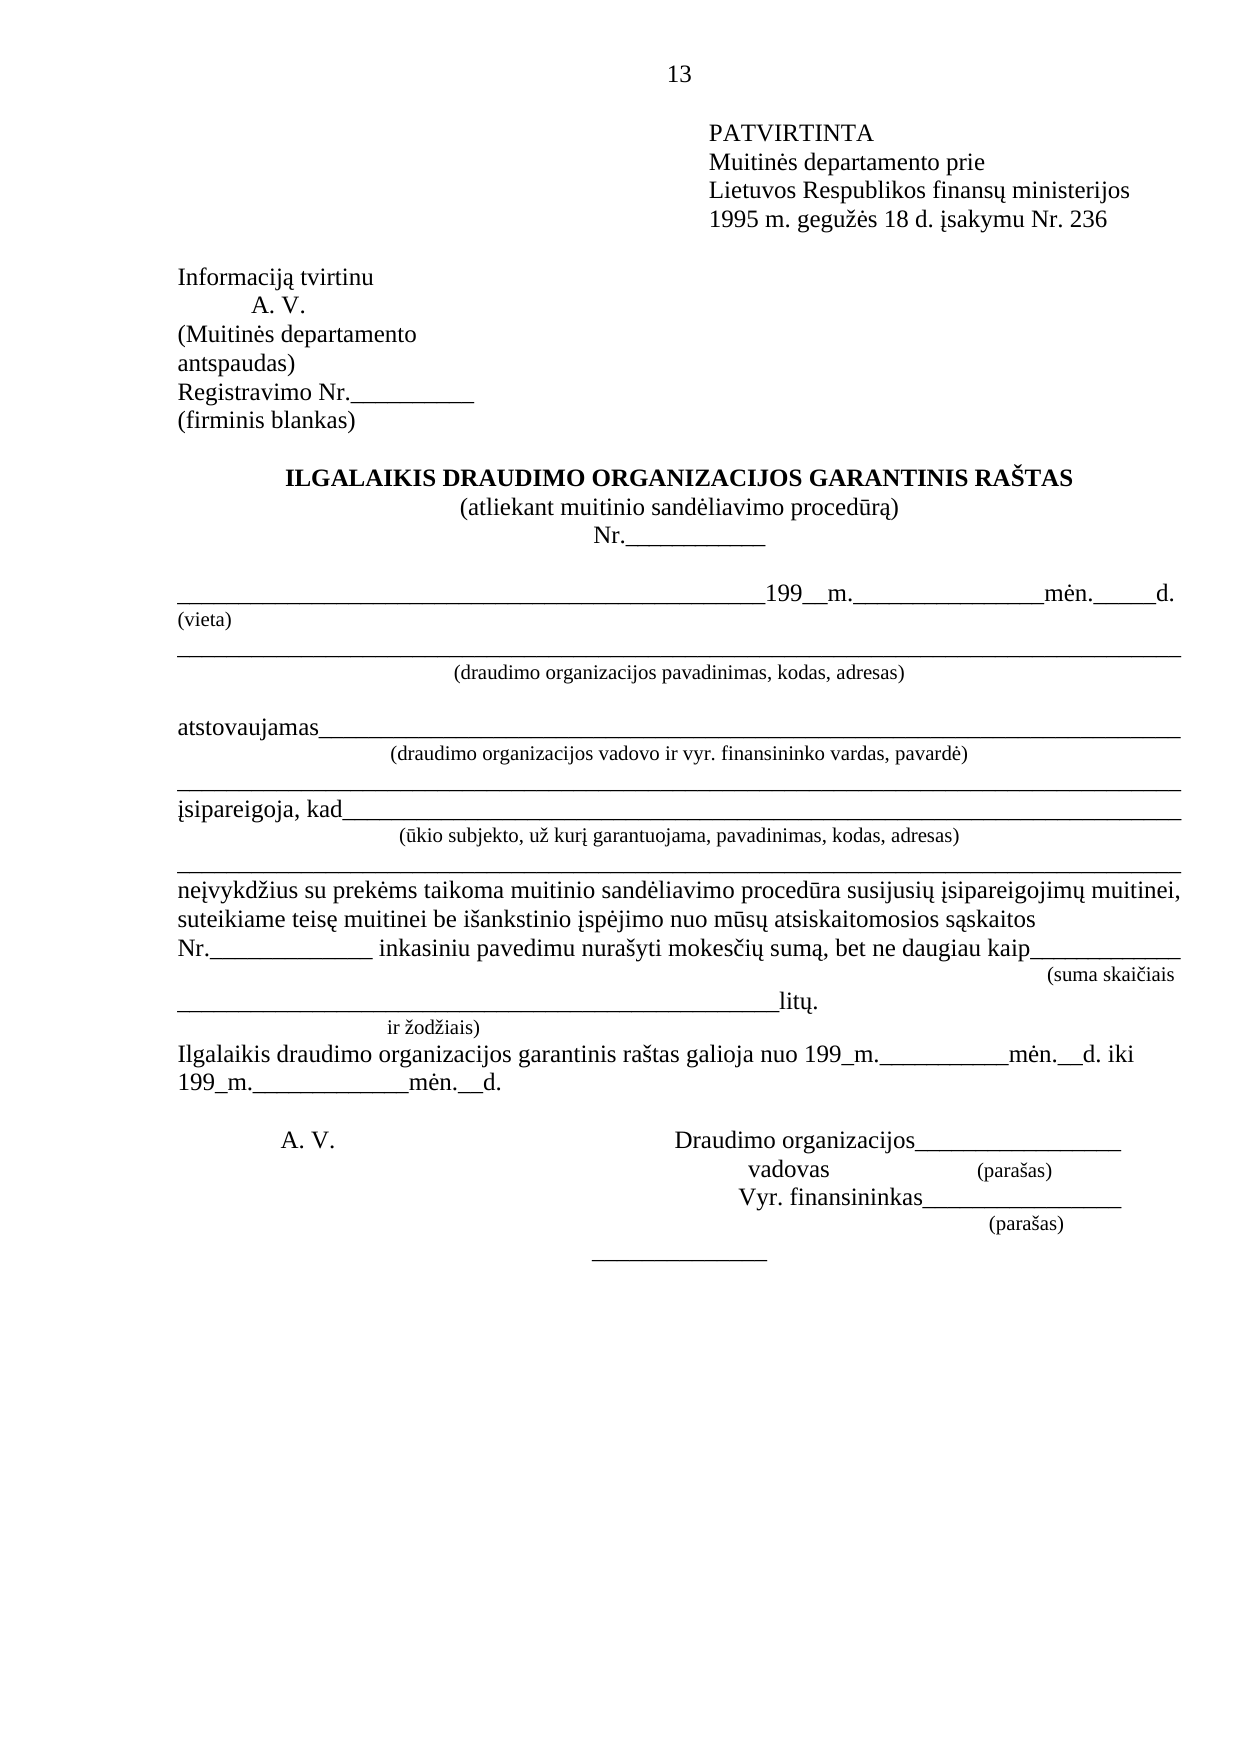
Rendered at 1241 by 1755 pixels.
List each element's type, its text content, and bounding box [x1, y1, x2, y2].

text Ilgalaikis draudimo organizacijos garantinis raštas galioja nuo 199_m. mėn.__d. iki 199_m. mėn.__d. [177, 1039, 1181, 1096]
text (Muitinės departamento [177, 319, 1181, 348]
text (suma skaičiais [177, 962, 1181, 986]
text 199__m. mėn._____d. [177, 578, 1181, 607]
text ______________ [177, 1235, 1181, 1264]
text Lietuvos Respublikos finansų ministerijos [177, 176, 1181, 204]
text (parašas) [177, 1211, 1181, 1235]
text neįvykdžius su prekėms taikoma muitinio sandėliavimo procedūra susijusių įsipareigojimų muitinei, suteikiame teisę muitinei be išankstinio įspėjimo nuo mūsų atsiskaitomosios sąskaitos Nr._____________ inkasiniu pavedimu nurašyti mokesčių sumą, bet ne daugiau kaip [177, 876, 1181, 962]
text (draudimo organizacijos vadovo ir vyr. finansininko vardas, pavardė) [177, 741, 1181, 765]
text (ūkio subjekto, už kurį garantuojama, pavadinimas, kodas, adresas) [177, 823, 1181, 847]
text Muitinės departamento prie [177, 147, 1181, 176]
text atstovaujamas [177, 712, 1181, 741]
text (atliekant muitinio sandėliavimo procedūrą) [177, 492, 1181, 521]
text ir žodžiais) [177, 1015, 1181, 1039]
text A. V. [177, 291, 1181, 319]
text PATVIRTINTA [177, 118, 1181, 147]
text (vieta) [177, 607, 1181, 631]
text Vyr. finansininkas [177, 1182, 1181, 1211]
text įsipareigoja, kad [177, 794, 1181, 823]
text (firminis blankas) [177, 406, 1181, 434]
text litų. [177, 986, 1181, 1015]
text vadovas (parašas) [177, 1154, 1181, 1182]
text 1995 m. gegužės 18 d. įsakymu Nr. 236 [177, 204, 1181, 233]
text (draudimo organizacijos pavadinimas, kodas, adresas) [177, 660, 1181, 684]
text A. V. Draudimo organizacijos [177, 1125, 1181, 1154]
text Registravimo Nr. [177, 377, 1181, 406]
text Informaciją tvirtinu [177, 262, 1181, 291]
text Nr. [177, 521, 1181, 549]
text ILGALAIKIS DRAUDIMO ORGANIZACIJOS GARANTINIS RAŠTAS [177, 463, 1181, 492]
text antspaudas) [177, 348, 1181, 377]
